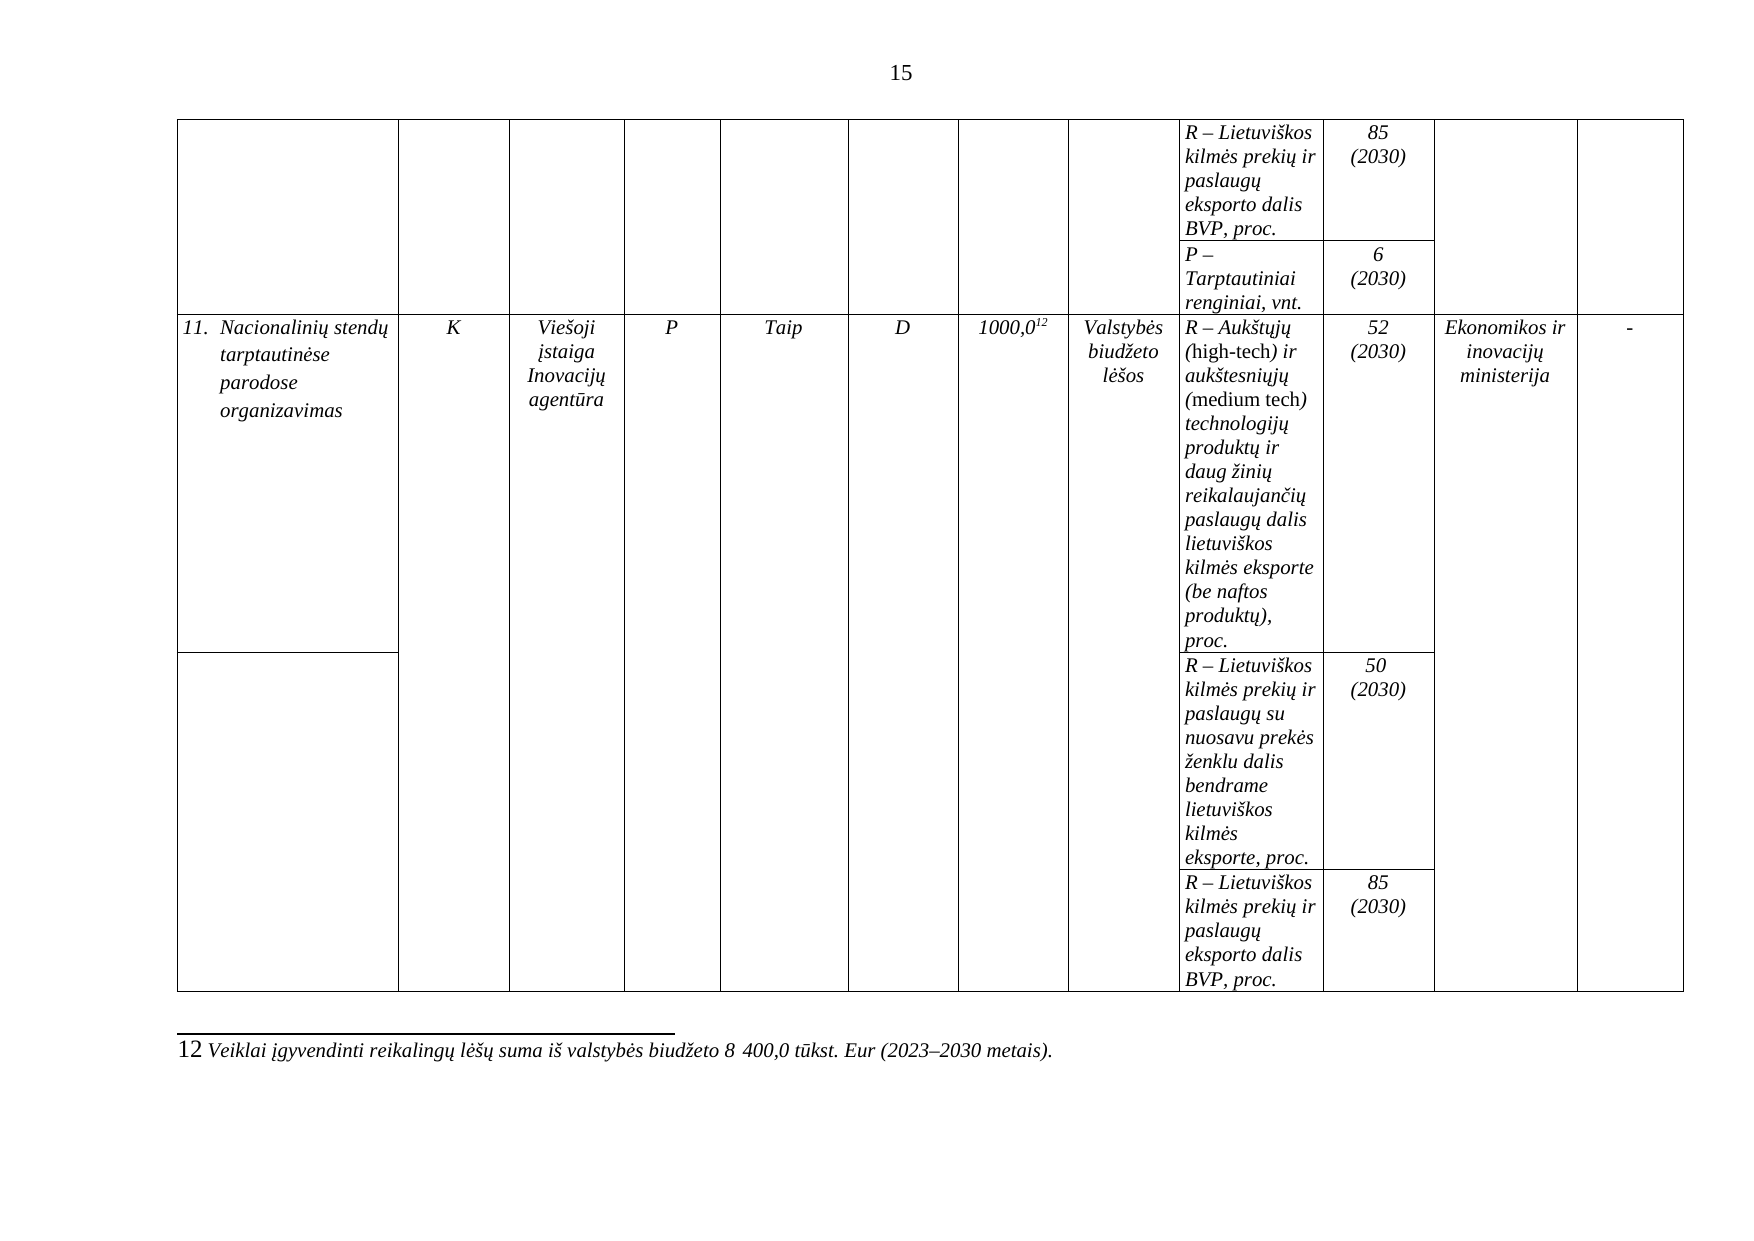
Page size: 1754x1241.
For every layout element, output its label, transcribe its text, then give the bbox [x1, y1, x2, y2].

table_cell 6 (2030) [1324, 241, 1434, 314]
table_cell 52 (2030) [1324, 315, 1434, 652]
table_cell 1000,0 [959, 315, 1068, 991]
table_cell Valstybės biudžeto lėšos [1069, 315, 1179, 991]
table_cell 85 (2030) [1324, 120, 1434, 240]
table_cell K [399, 315, 509, 991]
table_cell 85 (2030) [1324, 870, 1434, 991]
table_cell R – Aukštųjų (high-tech) ir aukštesniųjų (medium tech) technologijų produktų ir daug žinių reikalaujančių paslaugų dalis lietuviškos kilmės eksporte (be naftos produktų), proc. [1180, 315, 1323, 652]
table_cell 50 (2030) [1324, 653, 1434, 869]
table_cell Ekonomikos ir inovacijų ministerija [1435, 315, 1577, 991]
table_cell 11. Nacionalinių stendų tarptautinėse parodose organizavimas [178, 315, 398, 652]
table_cell D [849, 315, 958, 991]
table_cell R – Lietuviškos kilmės prekių ir paslaugų eksporto dalis BVP, proc. [1180, 870, 1323, 991]
table_cell P – Tarptautiniai renginiai, vnt. [1180, 241, 1323, 314]
table_cell [1069, 120, 1179, 314]
table_cell P [625, 315, 720, 991]
table_cell [1435, 120, 1577, 314]
table_cell [178, 120, 398, 314]
table_cell - [1578, 315, 1683, 991]
table_cell [959, 120, 1068, 314]
table_cell - [1578, 120, 1683, 314]
table_cell [510, 120, 624, 314]
table_cell R – Lietuviškos kilmės prekių ir paslaugų su nuosavu prekės ženklu dalis bendrame lietuviškos kilmės eksporte, proc. [1180, 653, 1323, 869]
table_cell [399, 120, 509, 314]
table_cell [625, 120, 720, 314]
table_cell Viešoji įstaiga Inovacijų agentūra [510, 315, 624, 991]
table_cell R – Lietuviškos kilmės prekių ir paslaugų eksporto dalis BVP, proc. [1180, 120, 1323, 240]
table_cell Taip [721, 315, 848, 991]
table_cell [849, 120, 958, 314]
table_cell [721, 120, 848, 314]
table_cell [178, 653, 398, 991]
